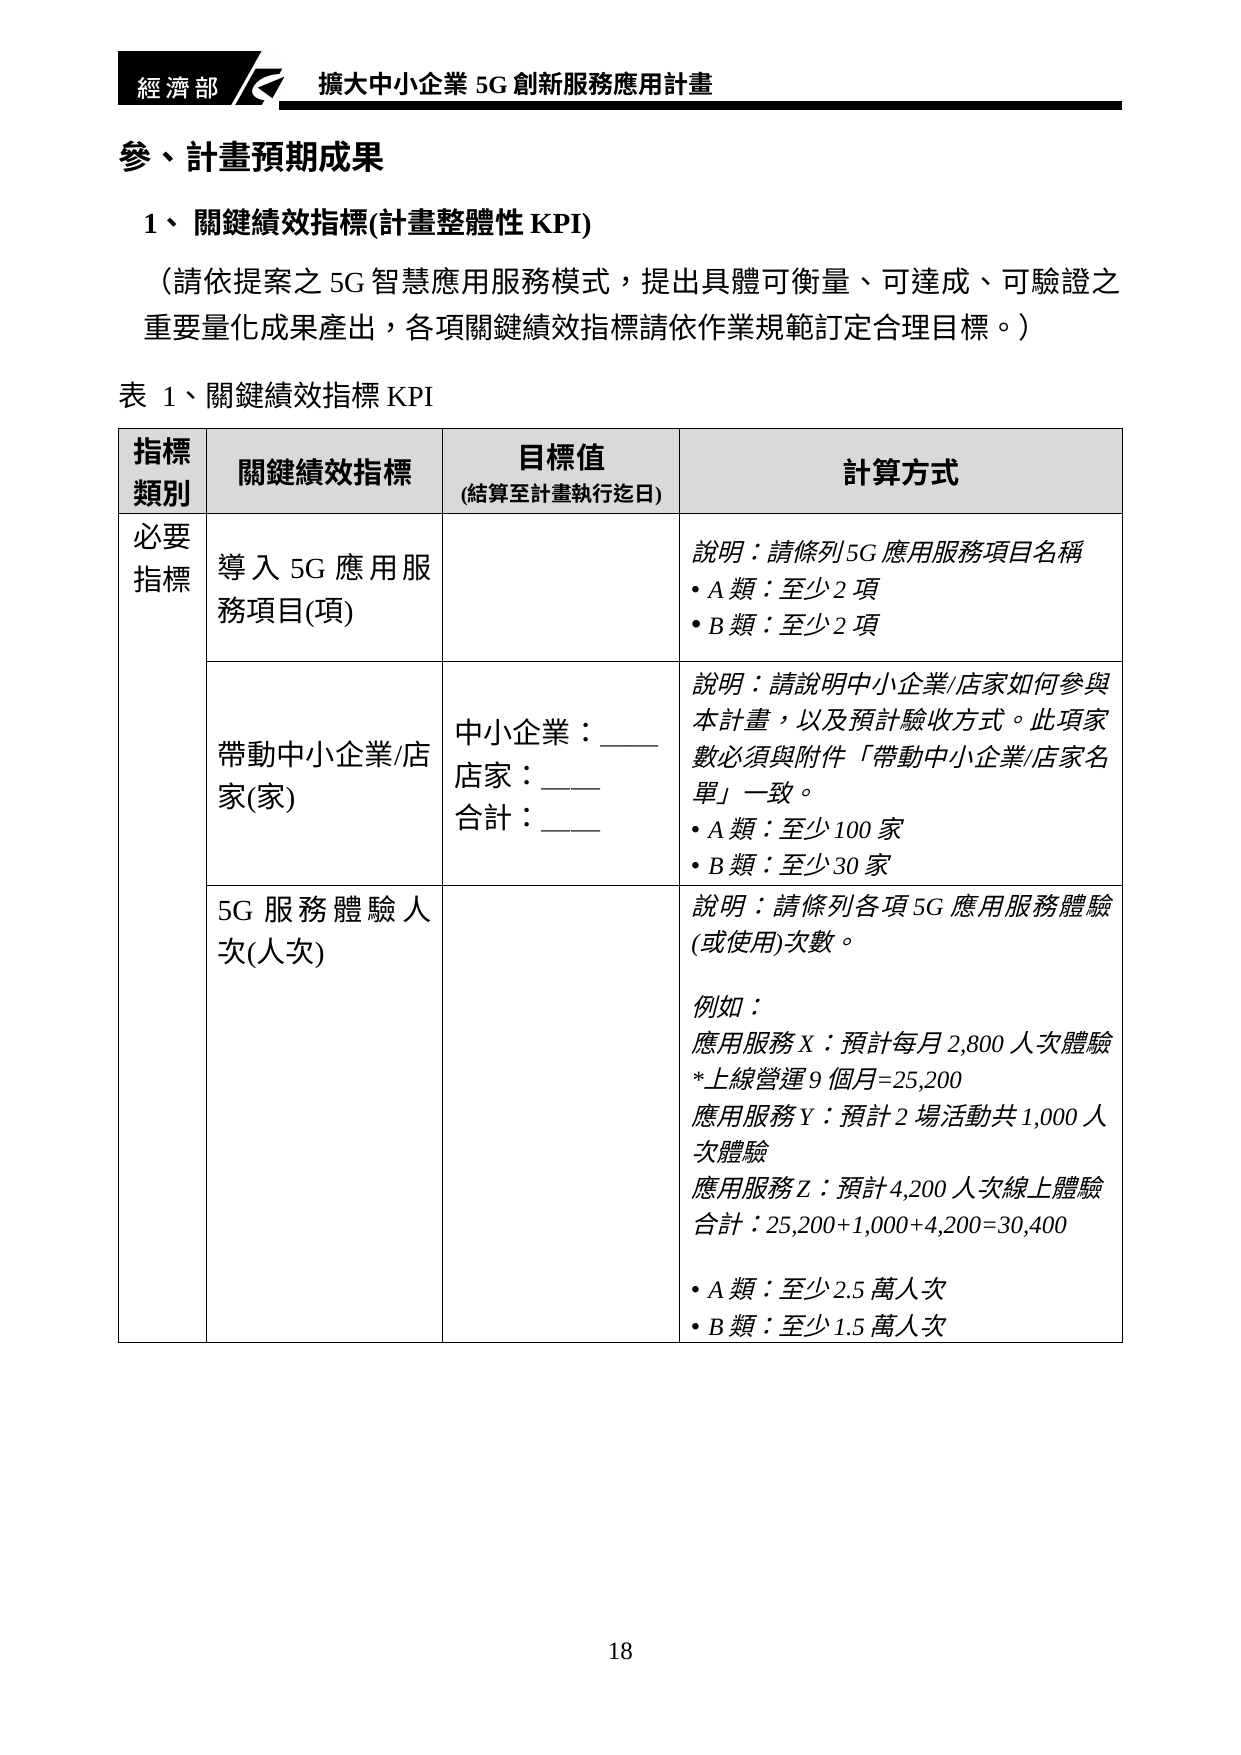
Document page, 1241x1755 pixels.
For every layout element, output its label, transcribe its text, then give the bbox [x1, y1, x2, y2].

table_cell [443, 514, 679, 661]
table_cell 說明：請條列各項5G應用服務體驗(或使用)次數。 例如： 應用服務X：預計每月2,800人次體驗*上線營運9個月=25,200 應用服務Y：預計2場活動共1,000人次體驗 應用服務Z：預計4,200人次線上體驗 合計：25,200+1,000+4,200=30,400 A類：至少2.5萬人次 B類：至少1.5萬人次 [680, 886, 1122, 1342]
table_header 計算方式 [680, 429, 1122, 513]
subtitle 參、計畫預期成果 [118, 131, 1122, 179]
table_cell 說明：請條列5G應用服務項目名稱 A類：至少2項 B類：至少2項 [680, 514, 1122, 661]
table_header 目標值 (結算至計畫執行迄日) [443, 429, 679, 513]
text 表 1、關鍵績效指標KPI [118, 373, 1122, 415]
table_cell 說明：請說明中小企業/店家如何參與本計畫，以及預計驗收方式。此項家數必須與附件「帶動中小企業/店家名單」一致。 A類：至少100家 B類：至少30家 [680, 662, 1122, 885]
table_cell 5G服務體驗人次(人次) [207, 886, 442, 1342]
text （請依提案之5G智慧應用服務模式，提出具體可衡量、可達成、可驗證之重要量化成果產出，各項關鍵績效指標請依作業規範訂定合理目標。） [143, 256, 1122, 348]
table_cell 必要指標 [119, 514, 206, 1342]
table_cell 導入5G應用服務項目(項) [207, 514, 442, 661]
table_header 指標類別 [119, 429, 206, 513]
table_cell 中小企業：＿＿ 店家：＿＿ 合計：＿＿ [443, 662, 679, 885]
table_header 關鍵績效指標 [207, 429, 442, 513]
list 關鍵績效指標(計畫整體性KPI) [143, 191, 1122, 243]
table_cell 帶動中小企業/店家(家) [207, 662, 442, 885]
table_cell [443, 886, 679, 1342]
